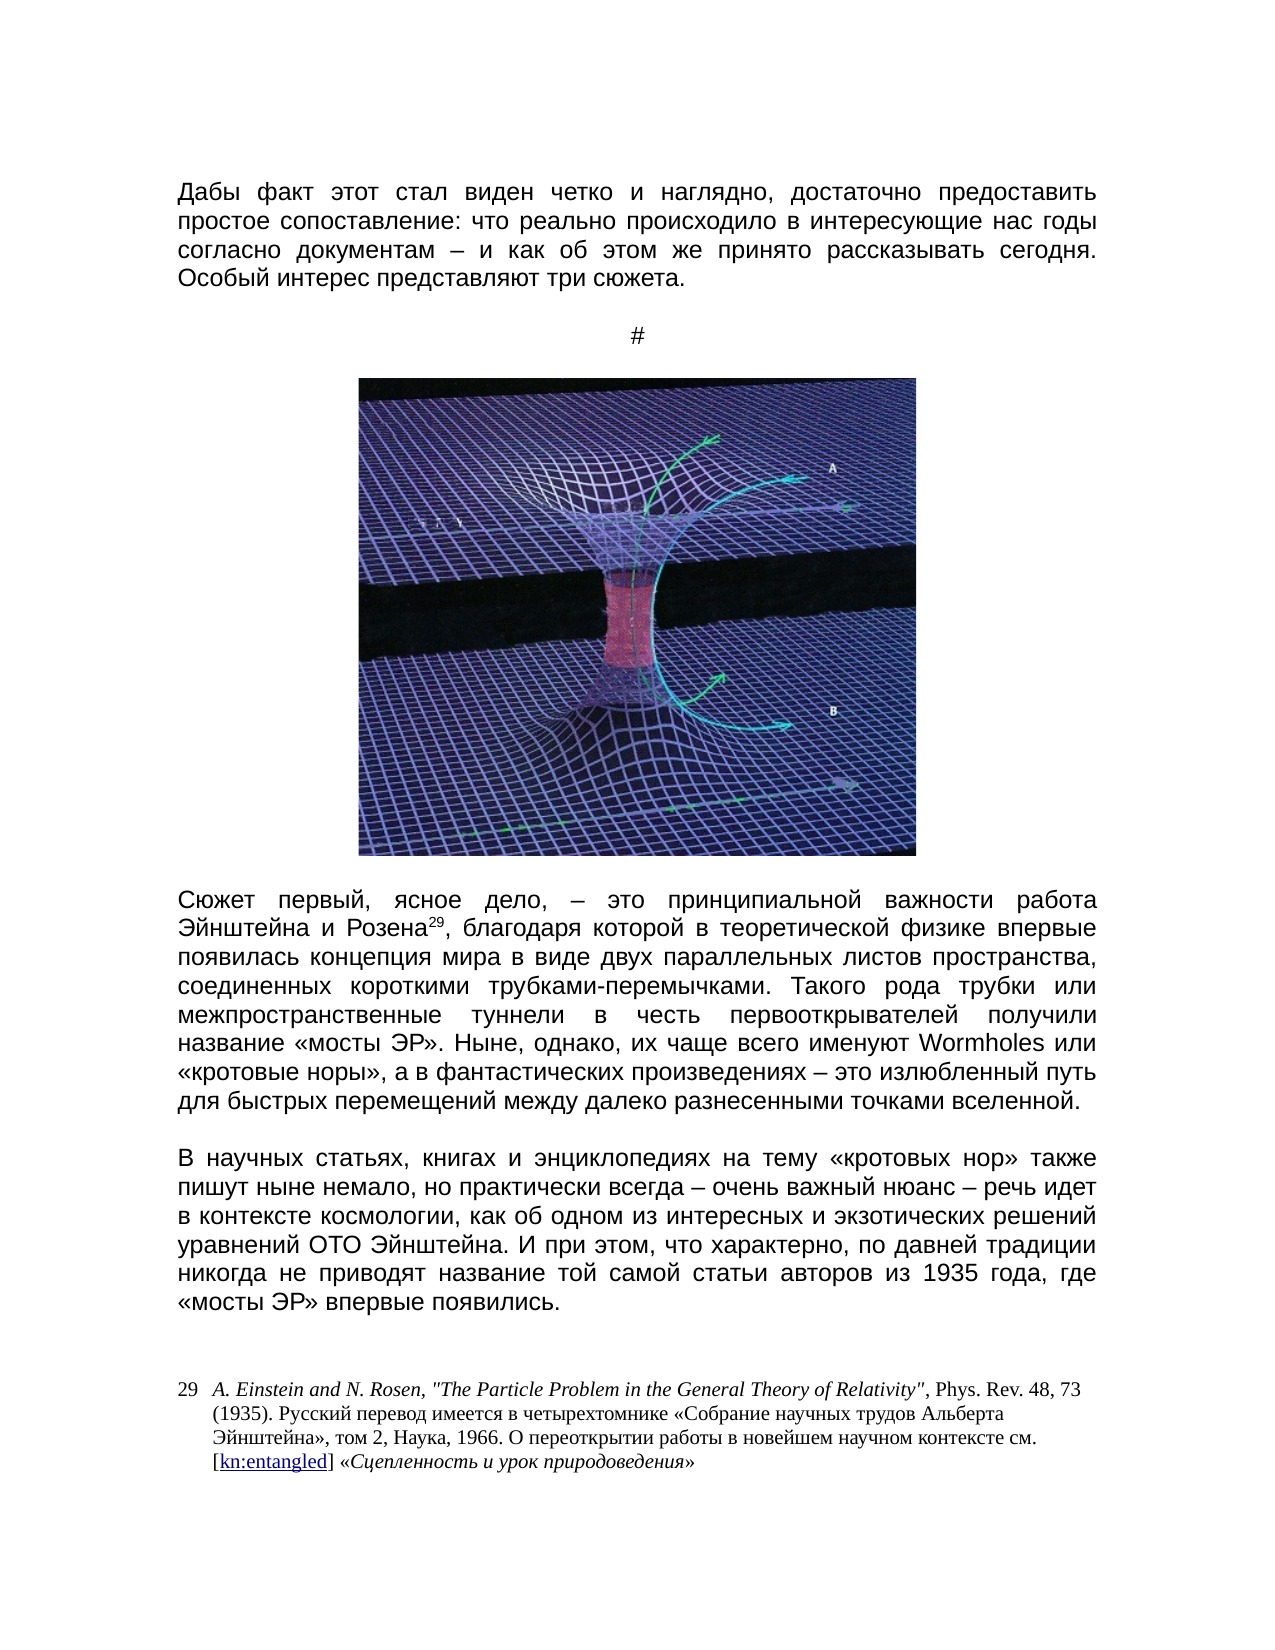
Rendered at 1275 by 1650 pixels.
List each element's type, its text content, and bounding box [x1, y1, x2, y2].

text A. Einstein and N. Rosen, "The Particle Problem in the General Theory of Relativity", Phys. Rev. 48, 73 (1935). Русский перевод имеется в четырехтомнике «Собрание научных трудов Альберта Эйнштейна», том 2, Наука, 1966. О переоткрытии работы в новейшем научном контексте см. [kn:entangled] «Сцепленность и урок природоведения» [177, 1377, 1098, 1473]
text Дабы факт этот стал виден четко и наглядно, достаточно предоставить простое сопоставление: что реально происходило в интересующие нас годы согласно документам – и как об этом же принято рассказывать сегодня. Особый интерес представляют три сюжета. [177, 177, 1098, 292]
picture [358, 378, 917, 856]
text В научных статьях, книгах и энциклопедиях на тему «кротовых нор» также пишут ныне немало, но практически всегда – очень важный нюанс – речь идет в контексте космологии, как об одном из интересных и экзотических решений уравнений ОТО Эйнштейна. И при этом, что характерно, по давней традиции никогда не приводят название той самой статьи авторов из 1935 года, где «мосты ЭР» впервые появились. [177, 1143, 1098, 1316]
text # [177, 321, 1098, 350]
text Сюжет первый, ясное дело, – это принципиальной важности работа Эйнштейна и Розена, благодаря которой в теоретической физике впервые появилась концепция мира в виде двух параллельных листов пространства, соединенных короткими трубками-перемычками. Такого рода трубки или межпространственные туннели в честь первооткрывателей получили название «мосты ЭР». Ныне, однако, их чаще всего именуют Wormholes или «кротовые норы», а в фантастических произведениях – это излюбленный путь для быстрых перемещений между далеко разнесенными точками вселенной. [177, 885, 1098, 1115]
